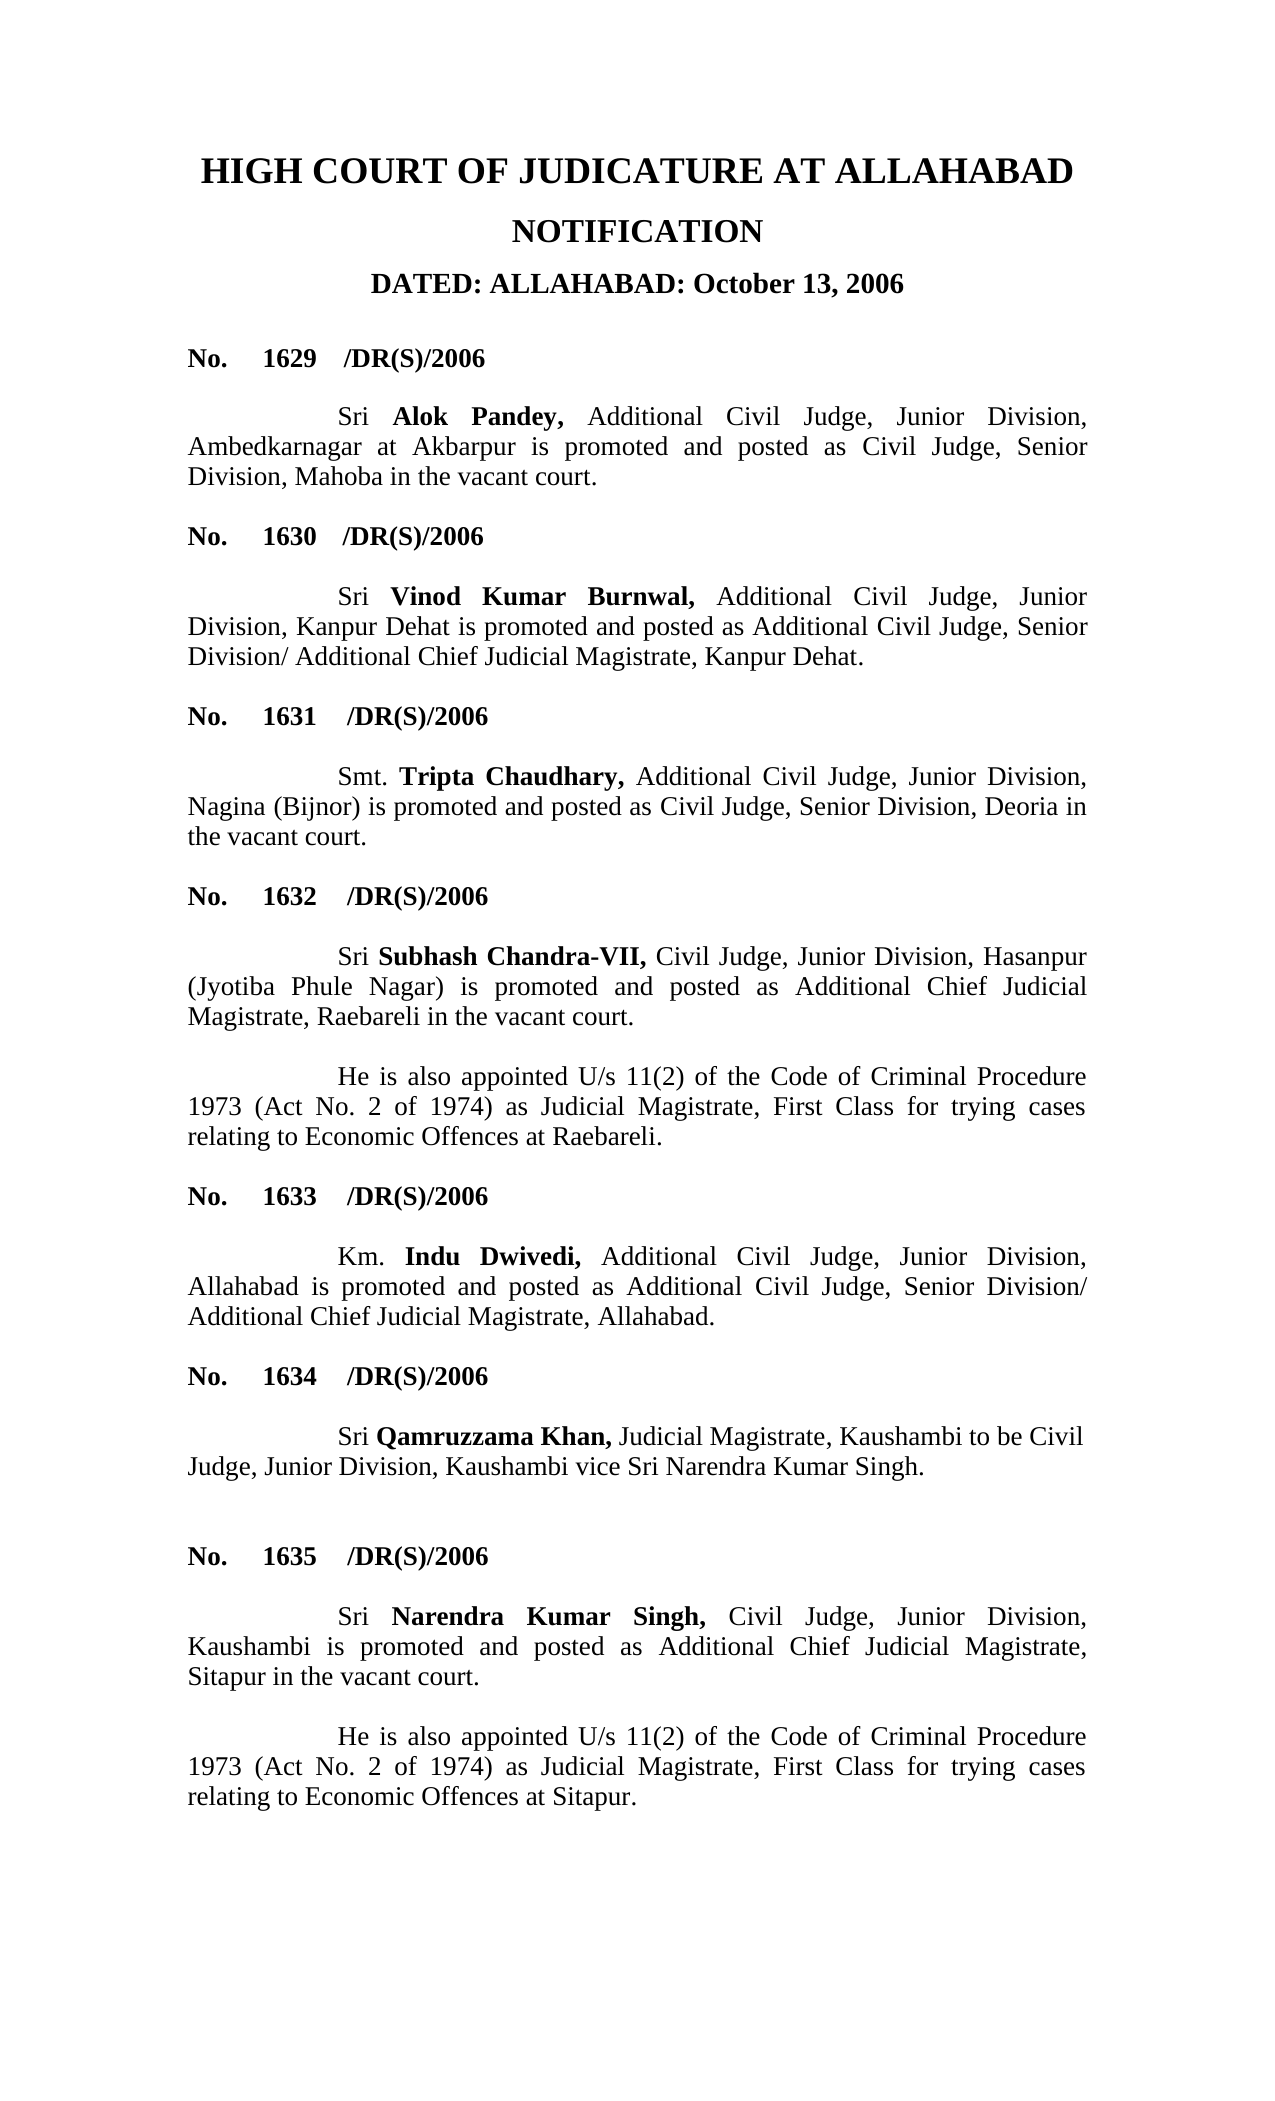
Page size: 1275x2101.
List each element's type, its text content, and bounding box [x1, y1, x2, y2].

text He is also appointed U/s 11(2) of the Code of Criminal Procedure 1973 (Act No. 2 of 1974) as Judicial Magistrate, First Class for trying cases relating to Economic Offences at Raebareli. [187, 1061, 1087, 1151]
table_header No. [176, 521, 244, 551]
title HIGH COURT OF JUDICATURE AT ALLAHABAD [187, 150, 1087, 192]
table_header No. [176, 1541, 244, 1571]
text Sri Alok Pandey, Additional Civil Judge, Junior Division, Ambedkarnagar at Akbarpur is promoted and posted as Civil Judge, Senior Division, Mahoba in the vacant court. [187, 401, 1087, 491]
table_header /DR(S)/2006 [336, 881, 501, 911]
text He is also appointed U/s 11(2) of the Code of Criminal Procedure 1973 (Act No. 2 of 1974) as Judicial Magistrate, First Class for trying cases relating to Economic Offences at Sitapur. [187, 1721, 1087, 1811]
subtitle DATED: ALLAHABAD: October 13, 2006 [187, 268, 1087, 300]
text Sri Narendra Kumar Singh, Civil Judge, Junior Division, Kaushambi is promoted and posted as Additional Chief Judicial Magistrate, Sitapur in the vacant court. [187, 1601, 1087, 1691]
table_header No. [176, 881, 244, 911]
table_header No. [176, 344, 244, 374]
table_header /DR(S)/2006 [336, 701, 501, 731]
table_header /DR(S)/2006 [336, 1181, 501, 1211]
table_header /DR(S)/2006 [333, 344, 501, 374]
table_header [244, 521, 331, 551]
subtitle NOTIFICATION [187, 212, 1087, 249]
table_header /DR(S)/2006 [336, 1541, 501, 1571]
table_header No. [176, 1181, 244, 1211]
table_header /DR(S)/2006 [336, 1361, 501, 1391]
table_header [244, 1541, 336, 1571]
table_header [244, 344, 332, 374]
table_header No. [176, 1361, 244, 1391]
text Smt. Tripta Chaudhary, Additional Civil Judge, Junior Division, Nagina (Bijnor) is promoted and posted as Civil Judge, Senior Division, Deoria in the vacant court. [187, 761, 1087, 851]
text Km. Indu Dwivedi, Additional Civil Judge, Junior Division, Allahabad is promoted and posted as Additional Civil Judge, Senior Division/ Additional Chief Judicial Magistrate, Allahabad. [187, 1241, 1087, 1331]
table_header [244, 1181, 336, 1211]
text Sri Vinod Kumar Burnwal, Additional Civil Judge, Junior Division, Kanpur Dehat is promoted and posted as Additional Civil Judge, Senior Division/ Additional Chief Judicial Magistrate, Kanpur Dehat. [187, 581, 1087, 671]
table_header /DR(S)/2006 [331, 521, 501, 551]
text Sri Subhash Chandra-VII, Civil Judge, Junior Division, Hasanpur (Jyotiba Phule Nagar) is promoted and posted as Additional Chief Judicial Magistrate, Raebareli in the vacant court. [187, 941, 1087, 1031]
table_header [244, 1361, 336, 1391]
text Sri Qamruzzama Khan, Judicial Magistrate, Kaushambi to be Civil Judge, Junior Division, Kaushambi vice Sri Narendra Kumar Singh. [187, 1421, 1087, 1481]
table_header [244, 701, 336, 731]
table_header No. [176, 701, 244, 731]
table_header [244, 881, 336, 911]
